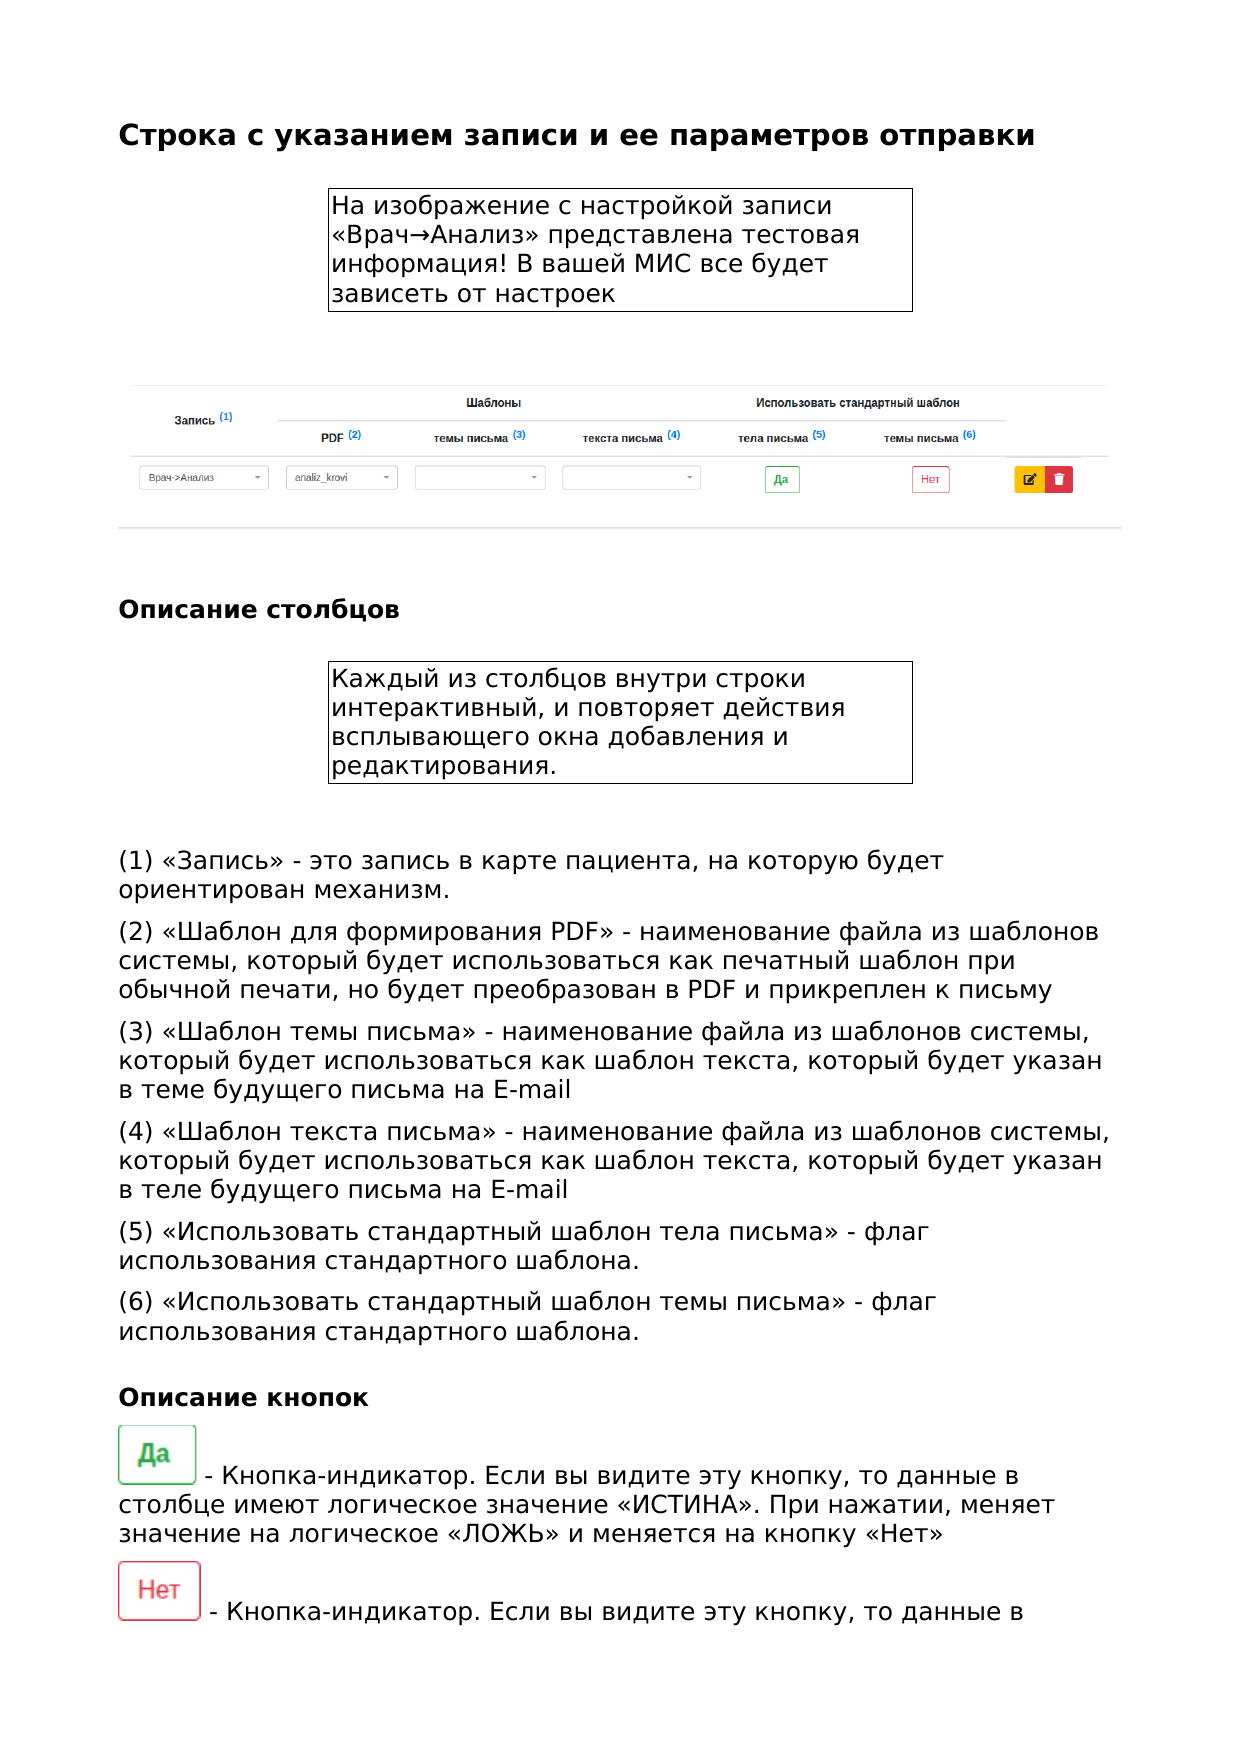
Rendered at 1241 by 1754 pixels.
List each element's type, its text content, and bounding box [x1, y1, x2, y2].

subtitle Строка с указанием записи и ее параметров отправки [118, 118, 1122, 152]
text (2) «Шаблон для формирования PDF» - наименование файла из шаблонов системы, который будет использоваться как печатный шаблон при обычной печати, но будет преобразован в PDF и прикреплен к письму [118, 917, 1122, 1004]
subtitle Описание кнопок [118, 1383, 1122, 1412]
text (5) «Использовать стандартный шаблон тела письма» - флаг использования стандартного шаблона. [118, 1217, 1122, 1275]
text - Кнопка-индикатор. Если вы видите эту кнопку, то данные в [118, 1561, 1122, 1626]
text (6) «Использовать стандартный шаблон темы письма» - флаг использования стандартного шаблона. [118, 1287, 1122, 1346]
table_header Каждый из столбцов внутри строки интерактивный, и повторяет действия всплывающего окна добавления и редактирования. [329, 662, 912, 783]
table_header На изображение с настройкой записи «Врач→Анализ» представлена тестовая информация! В вашей МИС все будет зависеть от настроек [329, 189, 912, 311]
text (4) «Шаблон текста письма» - наименование файла из шаблонов системы, который будет использоваться как шаблон текста, который будет указан в теле будущего письма на E-mail [118, 1117, 1122, 1204]
text (1) «Запись» - это запись в карте пациента, на которую будет ориентирован механизм. [118, 846, 1122, 904]
text - Кнопка-индикатор. Если вы видите эту кнопку, то данные в столбце имеют логическое значение «ИСТИНА». При нажатии, меняет значение на логическое «ЛОЖЬ» и меняется на кнопку «Нет» [118, 1425, 1122, 1549]
text (3) «Шаблон темы письма» - наименование файла из шаблонов системы, который будет использоваться как шаблон текста, который будет указан в теме будущего письма на E-mail [118, 1017, 1122, 1104]
picture [118, 1561, 201, 1621]
picture [118, 373, 1123, 529]
subtitle Описание столбцов [118, 595, 1122, 624]
picture [118, 1425, 197, 1485]
